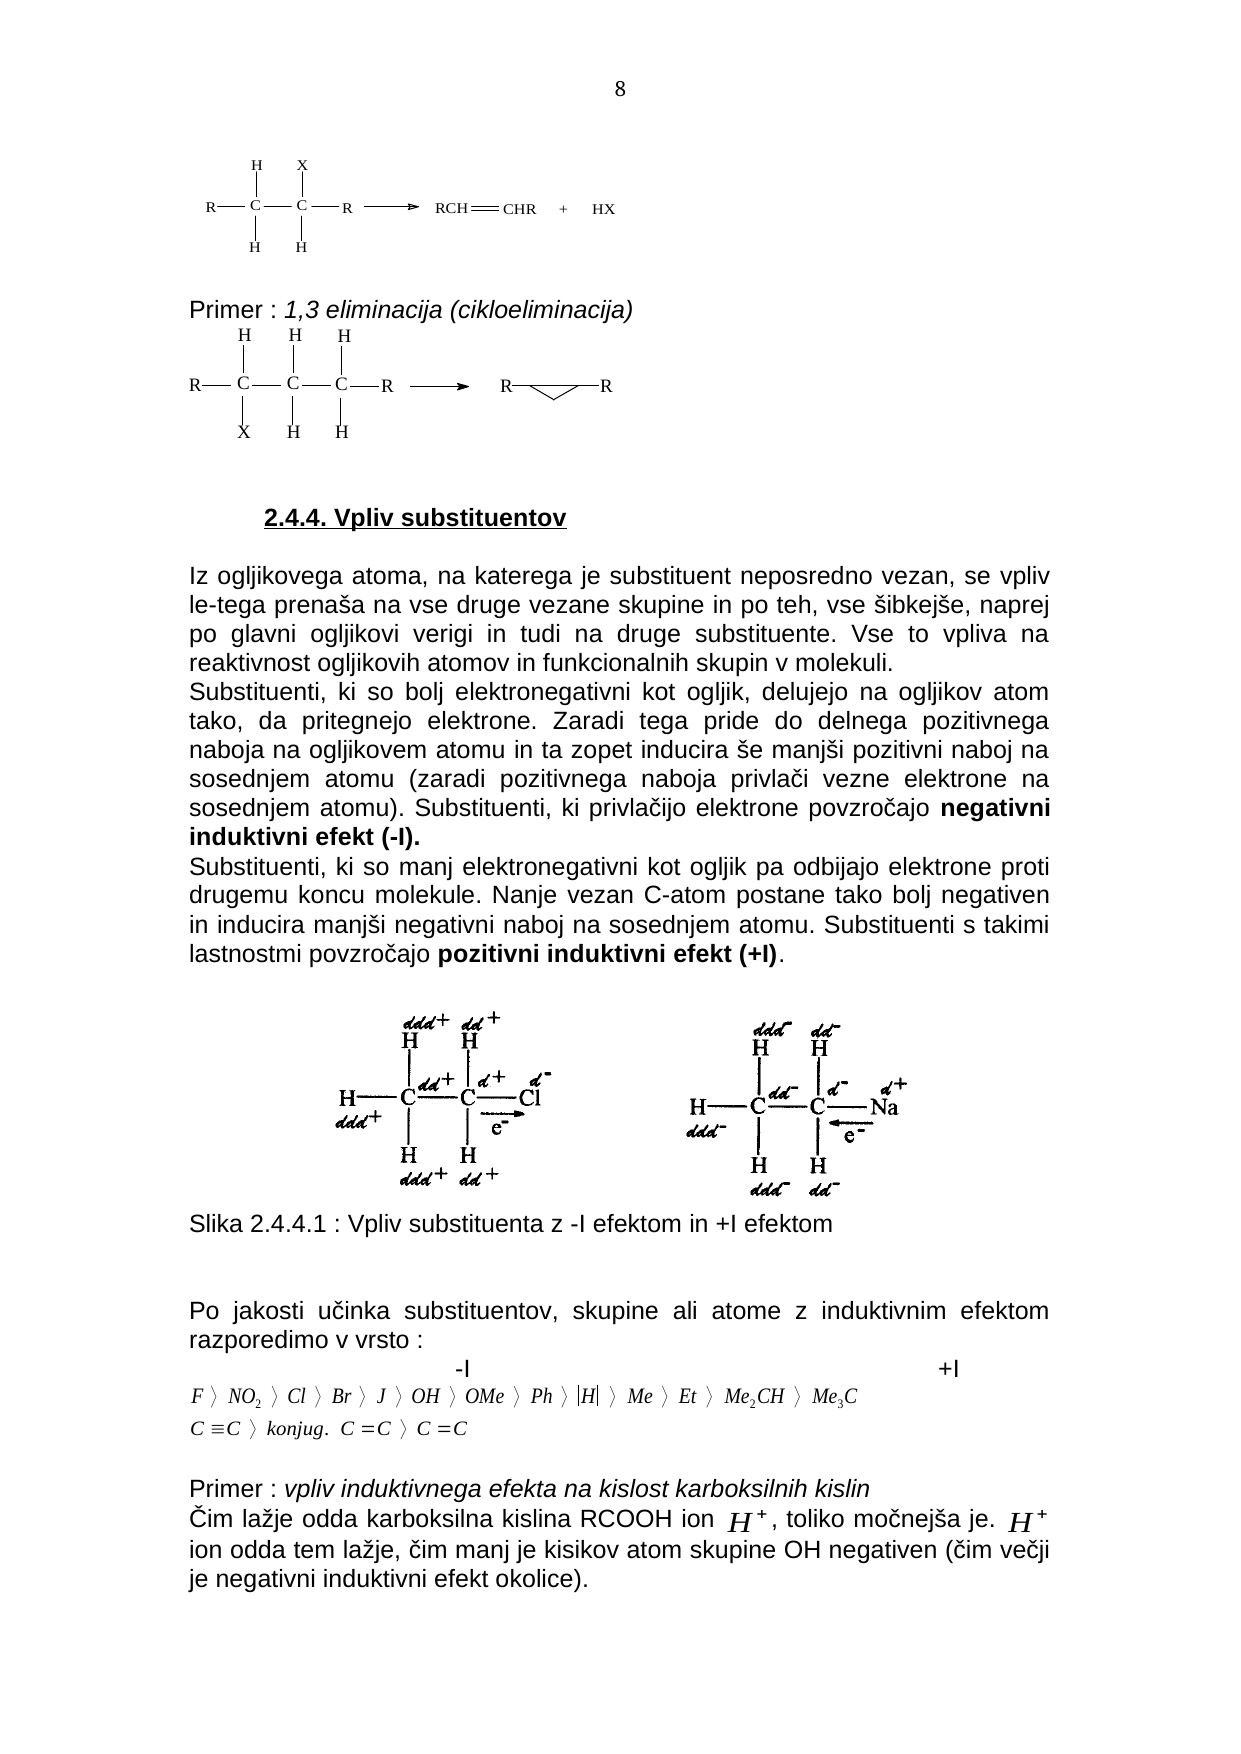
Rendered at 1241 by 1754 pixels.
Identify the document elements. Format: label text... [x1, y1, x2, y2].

text Primer : vpliv induktivnega efekta na kislost karboksilnih kislin [189, 1474, 1051, 1503]
text Čim lažje odda karboksilna kislina RCOOH ion , toliko močnejša je. ion odda tem lažje, čim manj je kisikov atom skupine OH negativen (čim večji je negativni induktivni efekt okolice). [189, 1503, 1051, 1593]
text 2.4.4. Vpliv substituentov [189, 503, 1051, 532]
text Slika 2.4.4.1 : Vpliv substituenta z -I efektom in +I efektom [189, 1208, 1051, 1237]
text Substituenti, ki so bolj elektronegativni kot ogljik, delujejo na ogljikov atom tako, da pritegnejo elektrone. Zaradi tega pride do delnega pozitivnega naboja na ogljikovem atomu in ta zopet inducira še manjši pozitivni naboj na sosednjem atomu (zaradi pozitivnega naboja privlači vezne elektrone na sosednjem atomu). Substituenti, ki privlačijo elektrone povzročajo negativni induktivni efekt (-I). [189, 677, 1051, 851]
text Primer : 1,3 eliminacija (cikloeliminacija) [189, 295, 1051, 324]
text Po jakosti učinka substituentov, skupine ali atome z induktivnim efektom razporedimo v vrsto : [189, 1296, 1051, 1354]
text Iz ogljikovega atoma, na katerega je substituent neposredno vezan, se vpliv le-tega prenaša na vse druge vezane skupine in po teh, vse šibkejše, naprej po glavni ogljikovi verigi in tudi na druge substituente. Vse to vpliva na reaktivnost ogljikovih atomov in funkcionalnih skupin v molekuli. [189, 561, 1051, 677]
text Substituenti, ki so manj elektronegativni kot ogljik pa odbijajo elektrone proti drugemu koncu molekule. Nanje vezan C-atom postane tako bolj negativen in inducira manjši negativni naboj na sosednjem atomu. Substituenti s takimi lastnostmi povzročajo pozitivni induktivni efekt (+I). [189, 851, 1051, 968]
text -I +I [189, 1354, 1051, 1383]
picture [324, 1005, 917, 1200]
